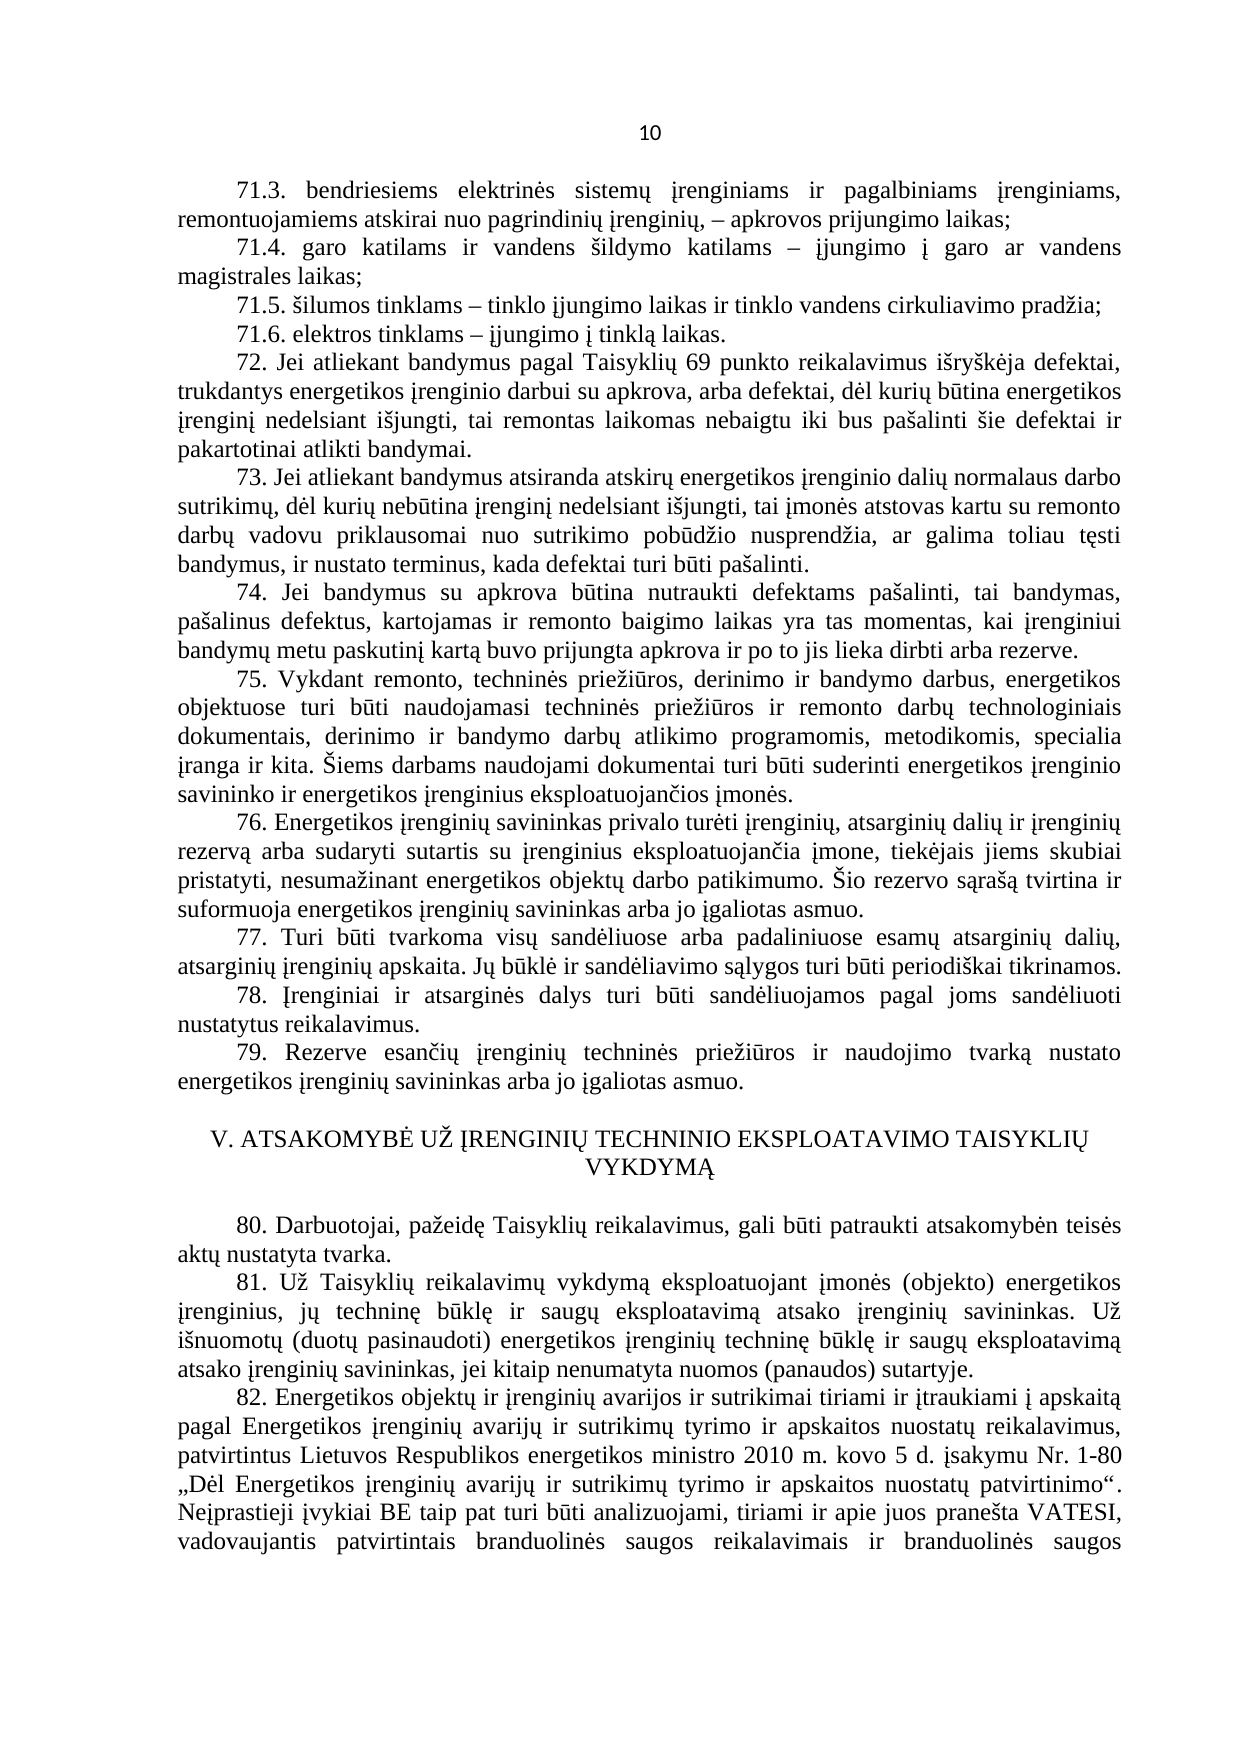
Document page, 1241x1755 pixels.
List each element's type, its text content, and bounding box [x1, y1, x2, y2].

text 73. Jei atliekant bandymus atsiranda atskirų energetikos įrenginio dalių normalaus darbo sutrikimų, dėl kurių nebūtina įrenginį nedelsiant išjungti, tai įmonės atstovas kartu su remonto darbų vadovu priklausomai nuo sutrikimo pobūdžio nusprendžia, ar galima toliau tęsti bandymus, ir nustato terminus, kada defektai turi būti pašalinti. [177, 462, 1122, 577]
text 72. Jei atliekant bandymus pagal Taisyklių 69 punkto reikalavimus išryškėja defektai, trukdantys energetikos įrenginio darbui su apkrova, arba defektai, dėl kurių būtina energetikos įrenginį nedelsiant išjungti, tai remontas laikomas nebaigtu iki bus pašalinti šie defektai ir pakartotinai atlikti bandymai. [177, 347, 1122, 462]
text 77. Turi būti tvarkoma visų sandėliuose arba padaliniuose esamų atsarginių dalių, atsarginių įrenginių apskaita. Jų būklė ir sandėliavimo sąlygos turi būti periodiškai tikrinamos. [177, 922, 1122, 980]
text 76. Energetikos įrenginių savininkas privalo turėti įrenginių, atsarginių dalių ir įrenginių rezervą arba sudaryti sutartis su įrenginius eksploatuojančia įmone, tiekėjais jiems skubiai pristatyti, nesumažinant energetikos objektų darbo patikimumo. Šio rezervo sąrašą tvirtina ir suformuoja energetikos įrenginių savininkas arba jo įgaliotas asmuo. [177, 807, 1122, 922]
text 71.5. šilumos tinklams – tinklo įjungimo laikas ir tinklo vandens cirkuliavimo pradžia; [177, 290, 1122, 319]
text 81. Už Taisyklių reikalavimų vykdymą eksploatuojant įmonės (objekto) energetikos įrenginius, jų techninę būklę ir saugų eksploatavimą atsako įrenginių savininkas. Už išnuomotų (duotų pasinaudoti) energetikos įrenginių techninę būklę ir saugų eksploatavimą atsako įrenginių savininkas, jei kitaip nenumatyta nuomos (panaudos) sutartyje. [177, 1267, 1122, 1382]
text 82. Energetikos objektų ir įrenginių avarijos ir sutrikimai tiriami ir įtraukiami į apskaitą pagal Energetikos įrenginių avarijų ir sutrikimų tyrimo ir apskaitos nuostatų reikalavimus, patvirtintus Lietuvos Respublikos energetikos ministro 2010 m. kovo 5 d. įsakymu Nr. 1-80 „Dėl Energetikos įrenginių avarijų ir sutrikimų tyrimo ir apskaitos nuostatų patvirtinimo“. Neįprastieji įvykiai BE taip pat turi būti analizuojami, tiriami ir apie juos pranešta VATESI, vadovaujantis patvirtintais branduolinės saugos reikalavimais ir branduolinės saugos [177, 1382, 1122, 1555]
text 71.6. elektros tinklams – įjungimo į tinklą laikas. [177, 319, 1122, 347]
text V. ATSAKOMYBĖ UŽ ĮRENGINIŲ TECHNINIO EKSPLOATAVIMO TAISYKLIŲ VYKDYMĄ [177, 1124, 1122, 1181]
text 71.3. bendriesiems elektrinės sistemų įrenginiams ir pagalbiniams įrenginiams, remontuojamiems atskirai nuo pagrindinių įrenginių, – apkrovos prijungimo laikas; [177, 175, 1122, 232]
text 75. Vykdant remonto, techninės priežiūros, derinimo ir bandymo darbus, energetikos objektuose turi būti naudojamasi techninės priežiūros ir remonto darbų technologiniais dokumentais, derinimo ir bandymo darbų atlikimo programomis, metodikomis, specialia įranga ir kita. Šiems darbams naudojami dokumentai turi būti suderinti energetikos įrenginio savininko ir energetikos įrenginius eksploatuojančios įmonės. [177, 664, 1122, 807]
text 79. Rezerve esančių įrenginių techninės priežiūros ir naudojimo tvarką nustato energetikos įrenginių savininkas arba jo įgaliotas asmuo. [177, 1037, 1122, 1095]
text 80. Darbuotojai, pažeidę Taisyklių reikalavimus, gali būti patraukti atsakomybėn teisės aktų nustatyta tvarka. [177, 1210, 1122, 1267]
text 71.4. garo katilams ir vandens šildymo katilams – įjungimo į garo ar vandens magistrales laikas; [177, 232, 1122, 290]
text 78. Įrenginiai ir atsarginės dalys turi būti sandėliuojamos pagal joms sandėliuoti nustatytus reikalavimus. [177, 980, 1122, 1037]
text 74. Jei bandymus su apkrova būtina nutraukti defektams pašalinti, tai bandymas, pašalinus defektus, kartojamas ir remonto baigimo laikas yra tas momentas, kai įrenginiui bandymų metu paskutinį kartą buvo prijungta apkrova ir po to jis lieka dirbti arba rezerve. [177, 577, 1122, 664]
